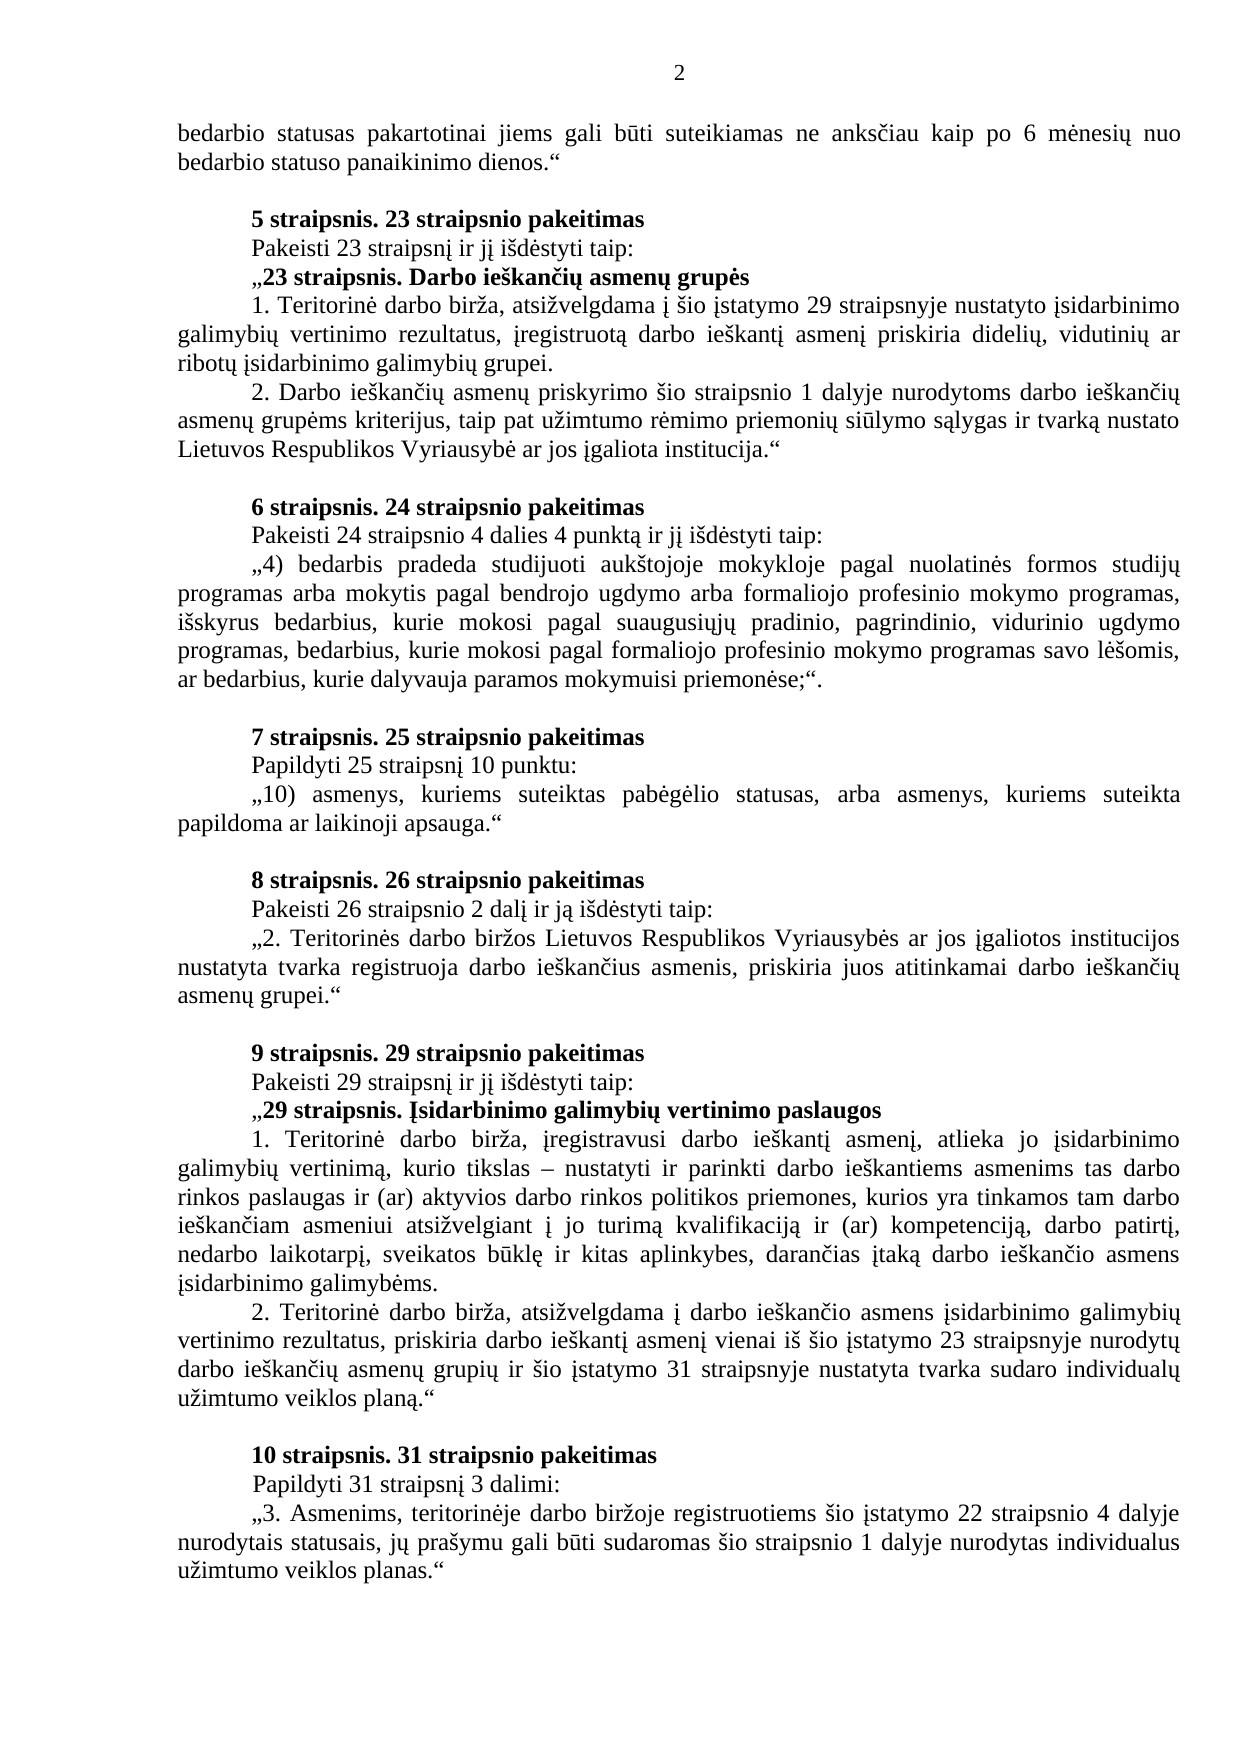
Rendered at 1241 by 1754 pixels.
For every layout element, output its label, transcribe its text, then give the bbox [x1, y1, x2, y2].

text „3. Asmenims, teritorinėje darbo biržoje registruotiems šio įstatymo 22 straipsnio 4 dalyje nurodytais statusais, jų prašymu gali būti sudaromas šio straipsnio 1 dalyje nurodytas individualus užimtumo veiklos planas.“ [177, 1498, 1181, 1584]
text Pakeisti 23 straipsnį ir jį išdėstyti taip: [177, 233, 1181, 262]
text 7 straipsnis. 25 straipsnio pakeitimas [177, 722, 1181, 751]
text bedarbio statusas pakartotinai jiems gali būti suteikiamas ne anksčiau kaip po 6 mėnesių nuo bedarbio statuso panaikinimo dienos.“ [177, 118, 1181, 176]
text „10) asmenys, kuriems suteiktas pabėgėlio statusas, arba asmenys, kuriems suteikta papildoma ar laikinoji apsauga.“ [177, 779, 1181, 837]
text Papildyti 25 straipsnį 10 punktu: [177, 751, 1181, 779]
text „2. Teritorinės darbo biržos Lietuvos Respublikos Vyriausybės ar jos įgaliotos institucijos nustatyta tvarka registruoja darbo ieškančius asmenis, priskiria juos atitinkamai darbo ieškančių asmenų grupei.“ [177, 923, 1181, 1009]
text 1. Teritorinė darbo birža, įregistravusi darbo ieškantį asmenį, atlieka jo įsidarbinimo galimybių vertinimą, kurio tikslas – nustatyti ir parinkti darbo ieškantiems asmenims tas darbo rinkos paslaugas ir (ar) aktyvios darbo rinkos politikos priemones, kurios yra tinkamos tam darbo ieškančiam asmeniui atsižvelgiant į jo turimą kvalifikaciją ir (ar) kompetenciją, darbo patirtį, nedarbo laikotarpį, sveikatos būklę ir kitas aplinkybes, darančias įtaką darbo ieškančio asmens įsidarbinimo galimybėms. [177, 1124, 1181, 1297]
text „29 straipsnis. Įsidarbinimo galimybių vertinimo paslaugos [177, 1096, 1181, 1124]
text Pakeisti 29 straipsnį ir jį išdėstyti taip: [177, 1067, 1181, 1096]
text 2. Teritorinė darbo birža, atsižvelgdama į darbo ieškančio asmens įsidarbinimo galimybių vertinimo rezultatus, priskiria darbo ieškantį asmenį vienai iš šio įstatymo 23 straipsnyje nurodytų darbo ieškančių asmenų grupių ir šio įstatymo 31 straipsnyje nustatyta tvarka sudaro individualų užimtumo veiklos planą.“ [177, 1297, 1181, 1412]
text Pakeisti 24 straipsnio 4 dalies 4 punktą ir jį išdėstyti taip: [177, 521, 1181, 549]
text 9 straipsnis. 29 straipsnio pakeitimas [177, 1038, 1181, 1067]
text 1. Teritorinė darbo birža, atsižvelgdama į šio įstatymo 29 straipsnyje nustatyto įsidarbinimo galimybių vertinimo rezultatus, įregistruotą darbo ieškantį asmenį priskiria didelių, vidutinių ar ribotų įsidarbinimo galimybių grupei. [177, 291, 1181, 377]
text 6 straipsnis. 24 straipsnio pakeitimas [177, 492, 1181, 521]
text 10 straipsnis. 31 straipsnio pakeitimas [177, 1441, 1181, 1469]
text „23 straipsnis. Darbo ieškančių asmenų grupės [177, 262, 1181, 291]
text Pakeisti 26 straipsnio 2 dalį ir ją išdėstyti taip: [177, 894, 1181, 923]
text „4) bedarbis pradeda studijuoti aukštojoje mokykloje pagal nuolatinės formos studijų programas arba mokytis pagal bendrojo ugdymo arba formaliojo profesinio mokymo programas, išskyrus bedarbius, kurie mokosi pagal suaugusiųjų pradinio, pagrindinio, vidurinio ugdymo programas, bedarbius, kurie mokosi pagal formaliojo profesinio mokymo programas savo lėšomis, ar bedarbius, kurie dalyvauja paramos mokymuisi priemonėse;“. [177, 549, 1181, 693]
text Papildyti 31 straipsnį 3 dalimi: [177, 1469, 1181, 1498]
text 2. Darbo ieškančių asmenų priskyrimo šio straipsnio 1 dalyje nurodytoms darbo ieškančių asmenų grupėms kriterijus, taip pat užimtumo rėmimo priemonių siūlymo sąlygas ir tvarką nustato Lietuvos Respublikos Vyriausybė ar jos įgaliota institucija.“ [177, 377, 1181, 463]
text 8 straipsnis. 26 straipsnio pakeitimas [177, 866, 1181, 894]
text 5 straipsnis. 23 straipsnio pakeitimas [177, 204, 1181, 233]
